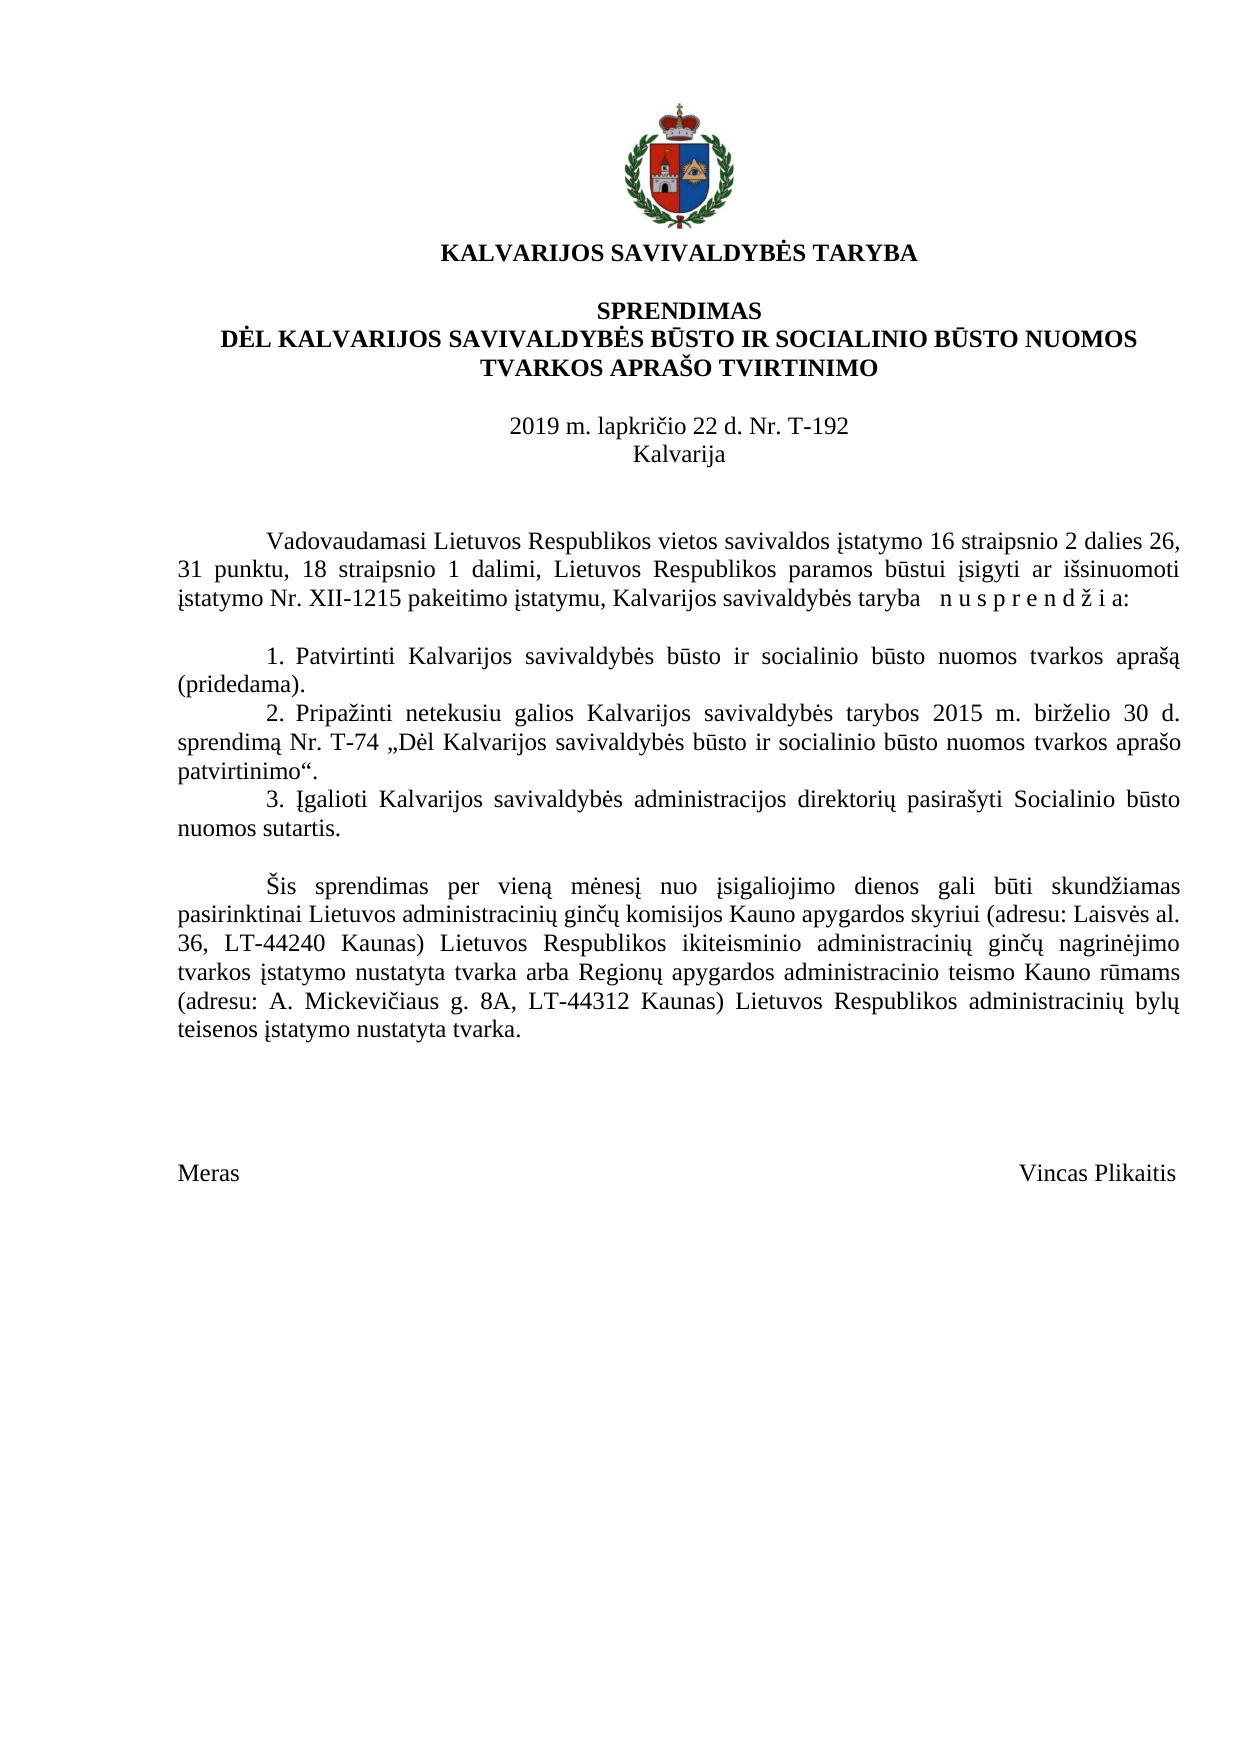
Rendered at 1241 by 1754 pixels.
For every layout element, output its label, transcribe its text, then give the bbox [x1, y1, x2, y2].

text KALVARIJOS SAVIVALDYBĖS TARYBA [177, 238, 1181, 267]
text SPRENDIMAS [177, 296, 1181, 324]
text Kalvarija [177, 439, 1181, 468]
text Meras Vincas Plikaitis [177, 1158, 1181, 1187]
text 2019 m. lapkričio 22 d. Nr. T-192 [177, 411, 1181, 439]
text 3. Įgalioti Kalvarijos savivaldybės administracijos direktorių pasirašyti Socialinio būsto nuomos sutartis. [177, 784, 1181, 842]
text 2. Pripažinti netekusiu galios Kalvarijos savivaldybės tarybos 2015 m. birželio 30 d. sprendimą Nr. T-74 „Dėl Kalvarijos savivaldybės būsto ir socialinio būsto nuomos tvarkos aprašo patvirtinimo“. [177, 698, 1181, 784]
text Šis sprendimas per vieną mėnesį nuo įsigaliojimo dienos gali būti skundžiamas pasirinktinai Lietuvos administracinių ginčų komisijos Kauno apygardos skyriui (adresu: Laisvės al. 36, LT-44240 Kaunas) Lietuvos Respublikos ikiteisminio administracinių ginčų nagrinėjimo tvarkos įstatymo nustatyta tvarka arba Regionų apygardos administracinio teismo Kauno rūmams (adresu: A. Mickevičiaus g. 8A, LT-44312 Kaunas) Lietuvos Respublikos administracinių bylų teisenos įstatymo nustatyta tvarka. [177, 871, 1181, 1043]
text Vadovaudamasi Lietuvos Respublikos vietos savivaldos įstatymo 16 straipsnio 2 dalies 26, 31 punktu, 18 straipsnio 1 dalimi, Lietuvos Respublikos paramos būstui įsigyti ar išsinuomoti įstatymo Nr. XII-1215 pakeitimo įstatymu, Kalvarijos savivaldybės taryba nusprendžia: [177, 526, 1181, 612]
text 1. Patvirtinti Kalvarijos savivaldybės būsto ir socialinio būsto nuomos tvarkos aprašą (pridedama). [177, 641, 1181, 698]
text DĖL KALVARIJOS SAVIVALDYBĖS BŪSTO IR SOCIALINIO BŪSTO NUOMOS TVARKOS APRAŠO TVIRTINIMO [177, 324, 1181, 382]
